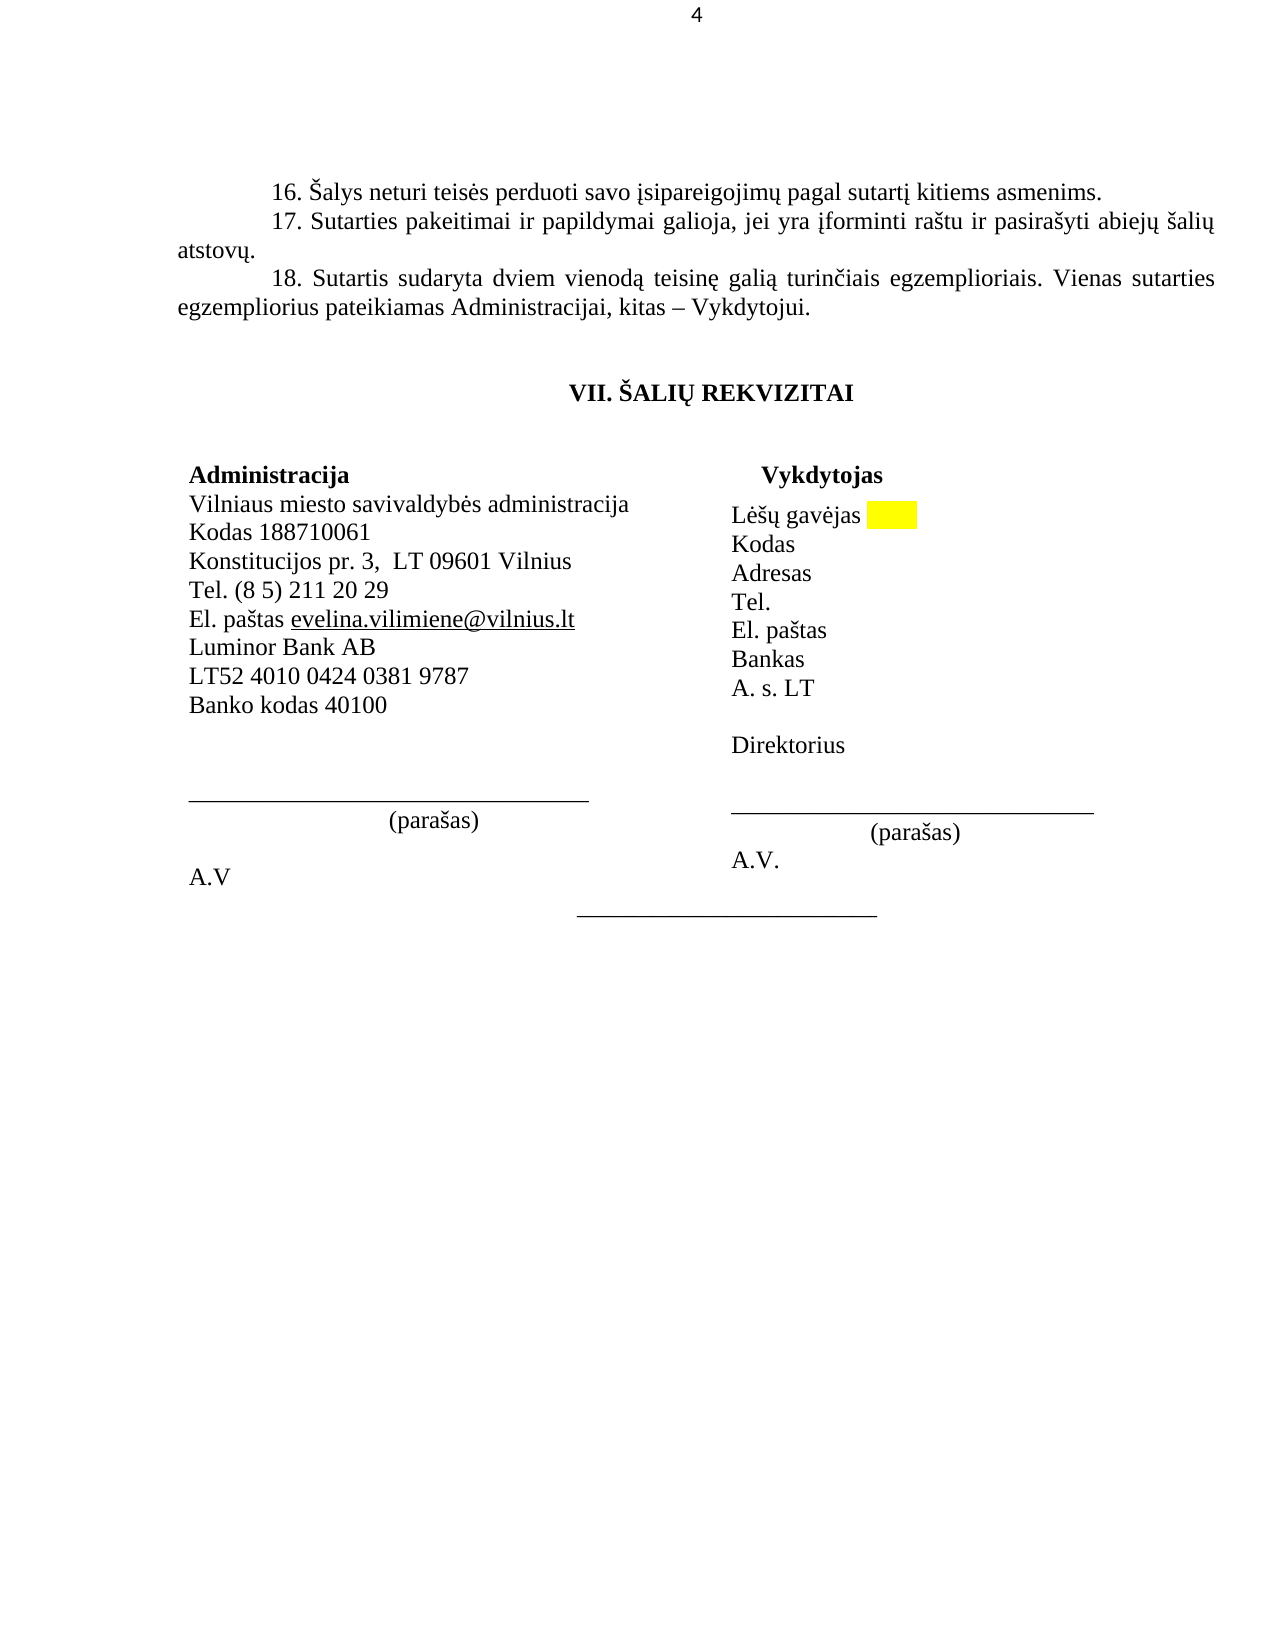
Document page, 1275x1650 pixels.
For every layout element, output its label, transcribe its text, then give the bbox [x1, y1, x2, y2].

table_header Administracija Vilniaus miesto savivaldybės administracija Kodas 188710061 Konstitucijos pr. 3, LT 09601 Vilnius Tel. (8 5) 211 20 29 El. paštas evelina.vilimiene@vilnius.lt Luminor Bank AB LT52 4010 0424 0381 9787 Banko kodas 40100 ________________________________ (parašas) A.V [177, 460, 720, 891]
text 18. Sutartis sudaryta dviem vienodą teisinę galią turinčiais egzemplioriais. Vienas sutarties egzempliorius pateikiamas Administracijai, kitas – Vykdytojui. [177, 263, 1216, 321]
text 16. Šalys neturi teisės perduoti savo įsipareigojimų pagal sutartį kitiems asmenims. [177, 177, 1216, 206]
text ________________________ [177, 891, 1275, 920]
table_header Vykdytojas Lėšų gavėjas Kodas Adresas Tel. El. paštas Bankas A. s. LT Direktorius _____________________________ (parašas) A.V. [720, 460, 1111, 891]
text 17. Sutarties pakeitimai ir papildymai galioja, jei yra įforminti raštu ir pasirašyti abiejų šalių atstovų. [177, 206, 1216, 263]
text VII. ŠALIŲ REKVIZITAI [207, 378, 1216, 407]
